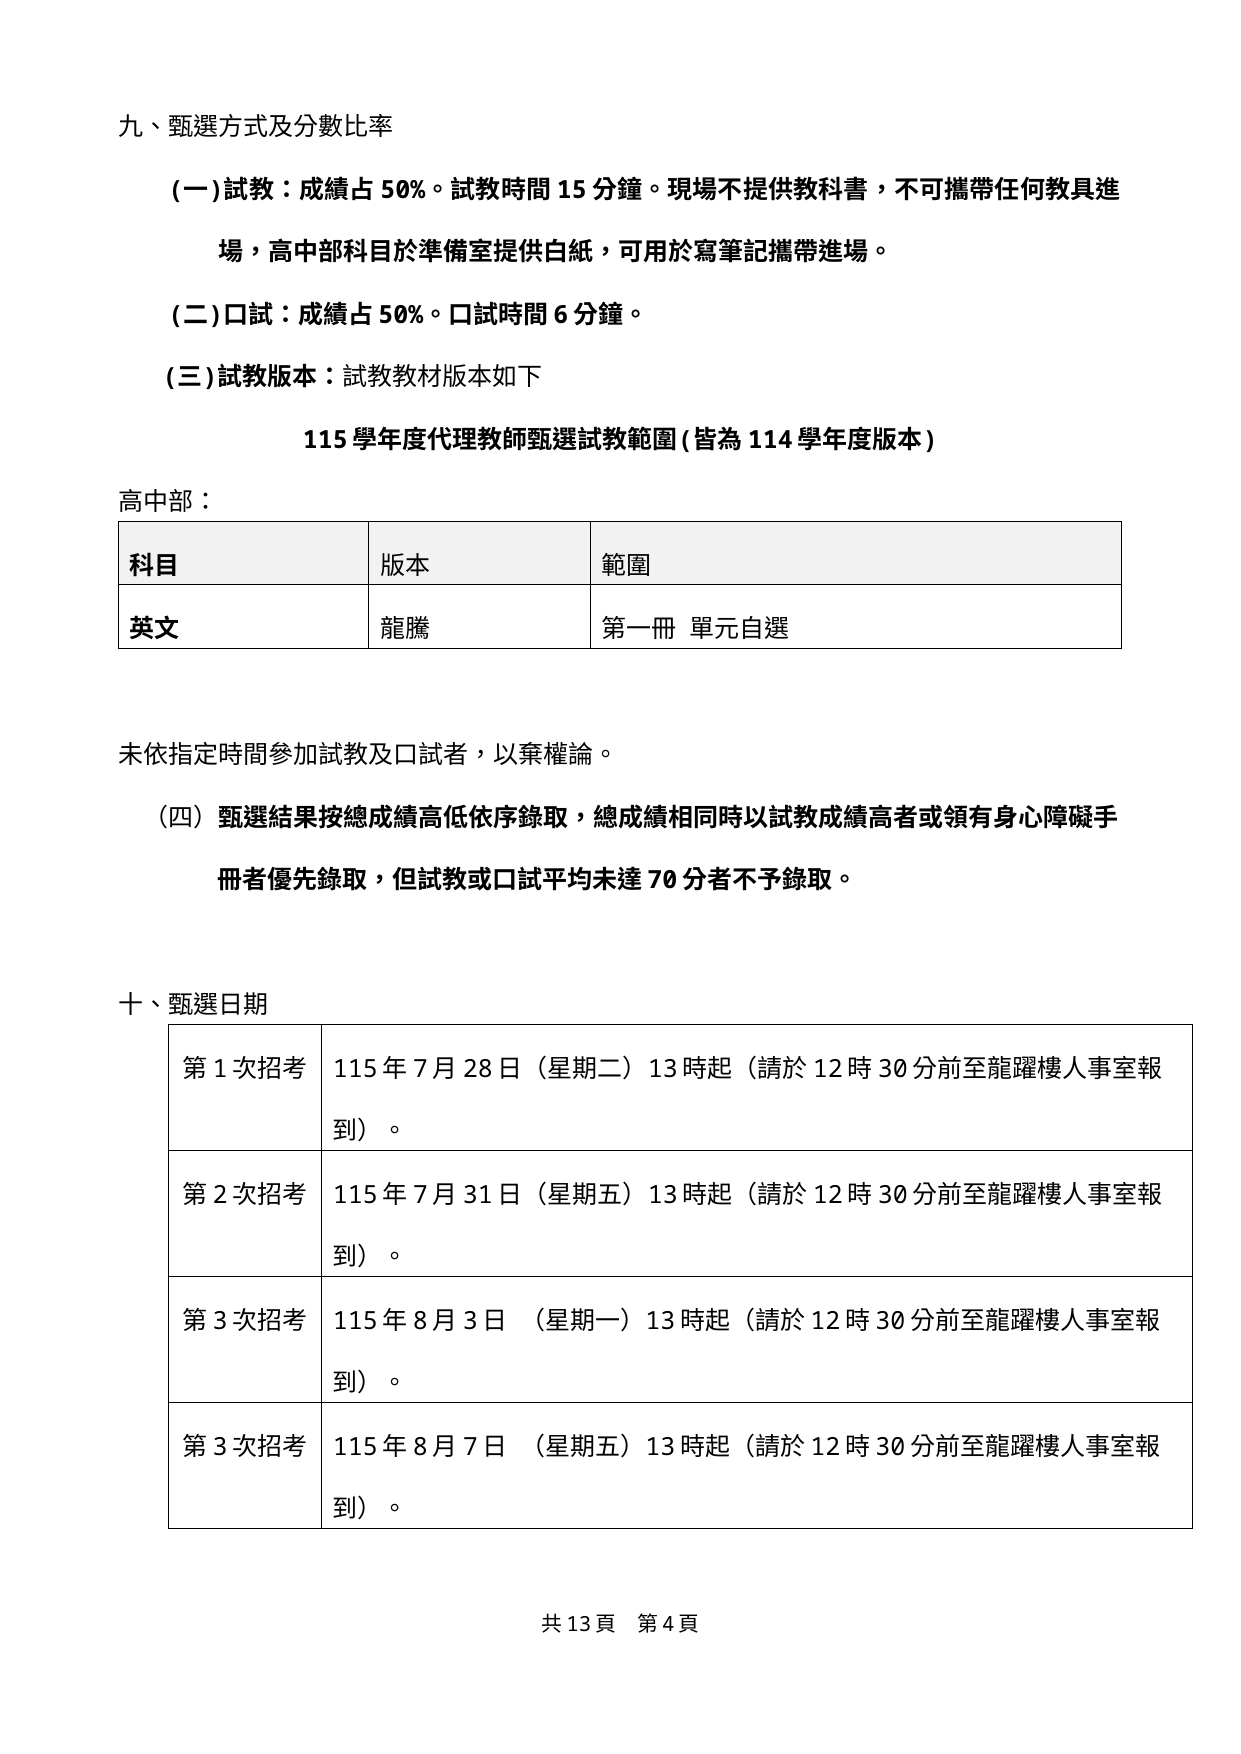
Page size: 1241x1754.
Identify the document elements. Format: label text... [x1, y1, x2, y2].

text 九、甄選方式及分數比率 [118, 83, 1122, 146]
table_cell 115年8月3日 （星期一）13時起（請於12時30分前至龍躍樓人事室報到）。 [322, 1277, 1192, 1402]
table_header 第1次招考 [169, 1025, 321, 1150]
table_header 科目 [119, 522, 368, 584]
table_cell 龍騰 [369, 585, 590, 648]
text （四）甄選結果按總成績高低依序錄取，總成績相同時以試教成績高者或領有身心障礙手冊者優先錄取，但試教或口試平均未達70分者不予錄取。 [143, 774, 1122, 899]
table_header 115年7月28日（星期二）13時起（請於12時30分前至龍躍樓人事室報到）。 [322, 1025, 1192, 1150]
text 高中部： [118, 458, 1122, 521]
table_cell 第一冊 單元自選 [591, 585, 1121, 648]
text 十、甄選日期 [118, 961, 1122, 1024]
table_cell 英文 [119, 585, 368, 648]
table_cell 第3次招考 [169, 1403, 321, 1528]
text (三)試教版本：試教教材版本如下 [118, 333, 1122, 396]
text (二)口試：成績占50%。口試時間6分鐘。 [168, 271, 1122, 333]
table_cell 115年8月7日 （星期五）13時起（請於12時30分前至龍躍樓人事室報到）。 [322, 1403, 1192, 1528]
table_cell 115年7月31日（星期五）13時起（請於12時30分前至龍躍樓人事室報到）。 [322, 1151, 1192, 1276]
table_header 版本 [369, 522, 590, 584]
text 115學年度代理教師甄選試教範圍(皆為114學年度版本) [118, 396, 1122, 458]
text 未依指定時間參加試教及口試者，以棄權論。 [118, 711, 1122, 774]
table_header 範圍 [591, 522, 1121, 584]
table_cell 第2次招考 [169, 1151, 321, 1276]
table_cell 第3次招考 [169, 1277, 321, 1402]
text (一)試教：成績占50%。試教時間15分鐘。現場不提供教科書，不可攜帶任何教具進場，高中部科目於準備室提供白紙，可用於寫筆記攜帶進場。 [168, 146, 1122, 271]
